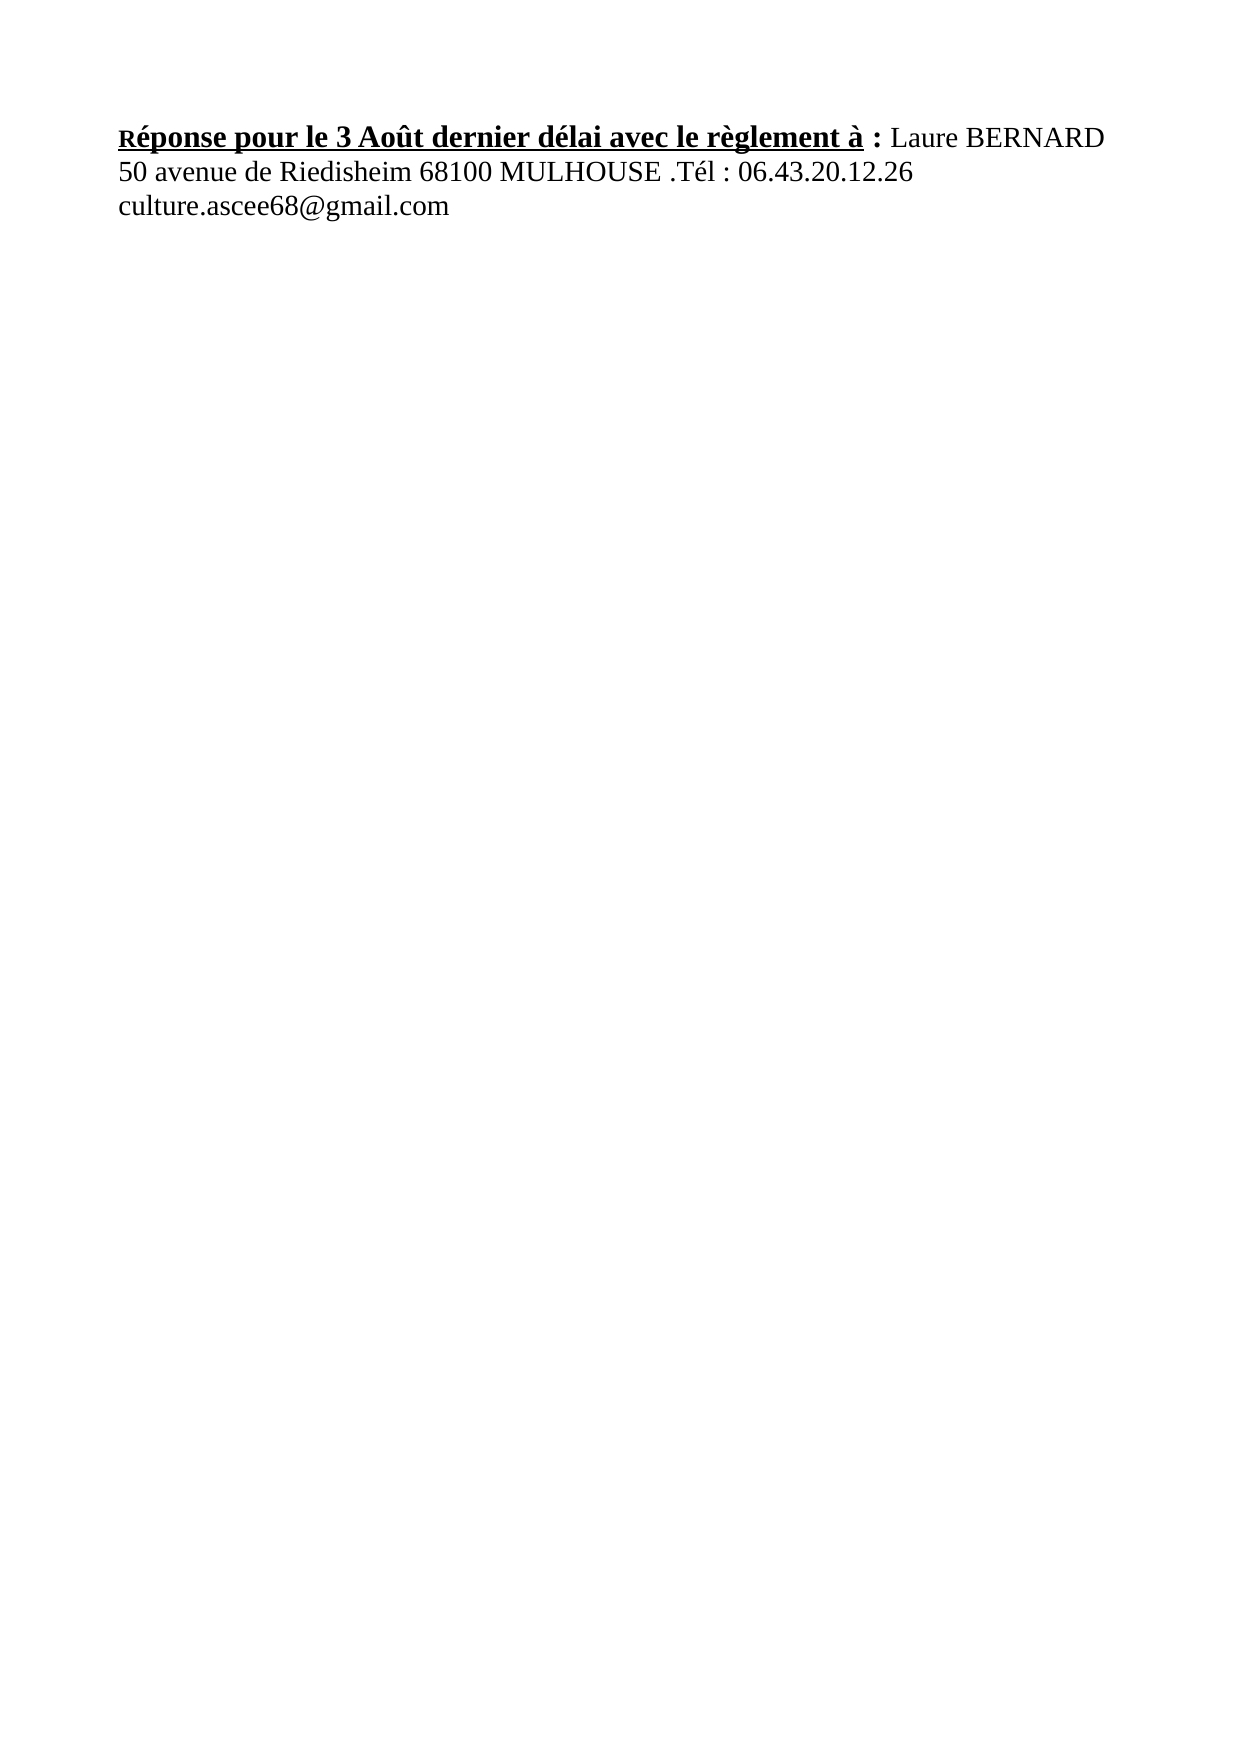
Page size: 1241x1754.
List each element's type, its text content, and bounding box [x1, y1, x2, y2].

text Réponse pour le 3 Août dernier délai avec le règlement à : Laure BERNARD 50 avenue de Riedisheim 68100 MULHOUSE .Tél : 06.43.20.12.26 culture.ascee68@gmail.com [118, 118, 1122, 221]
